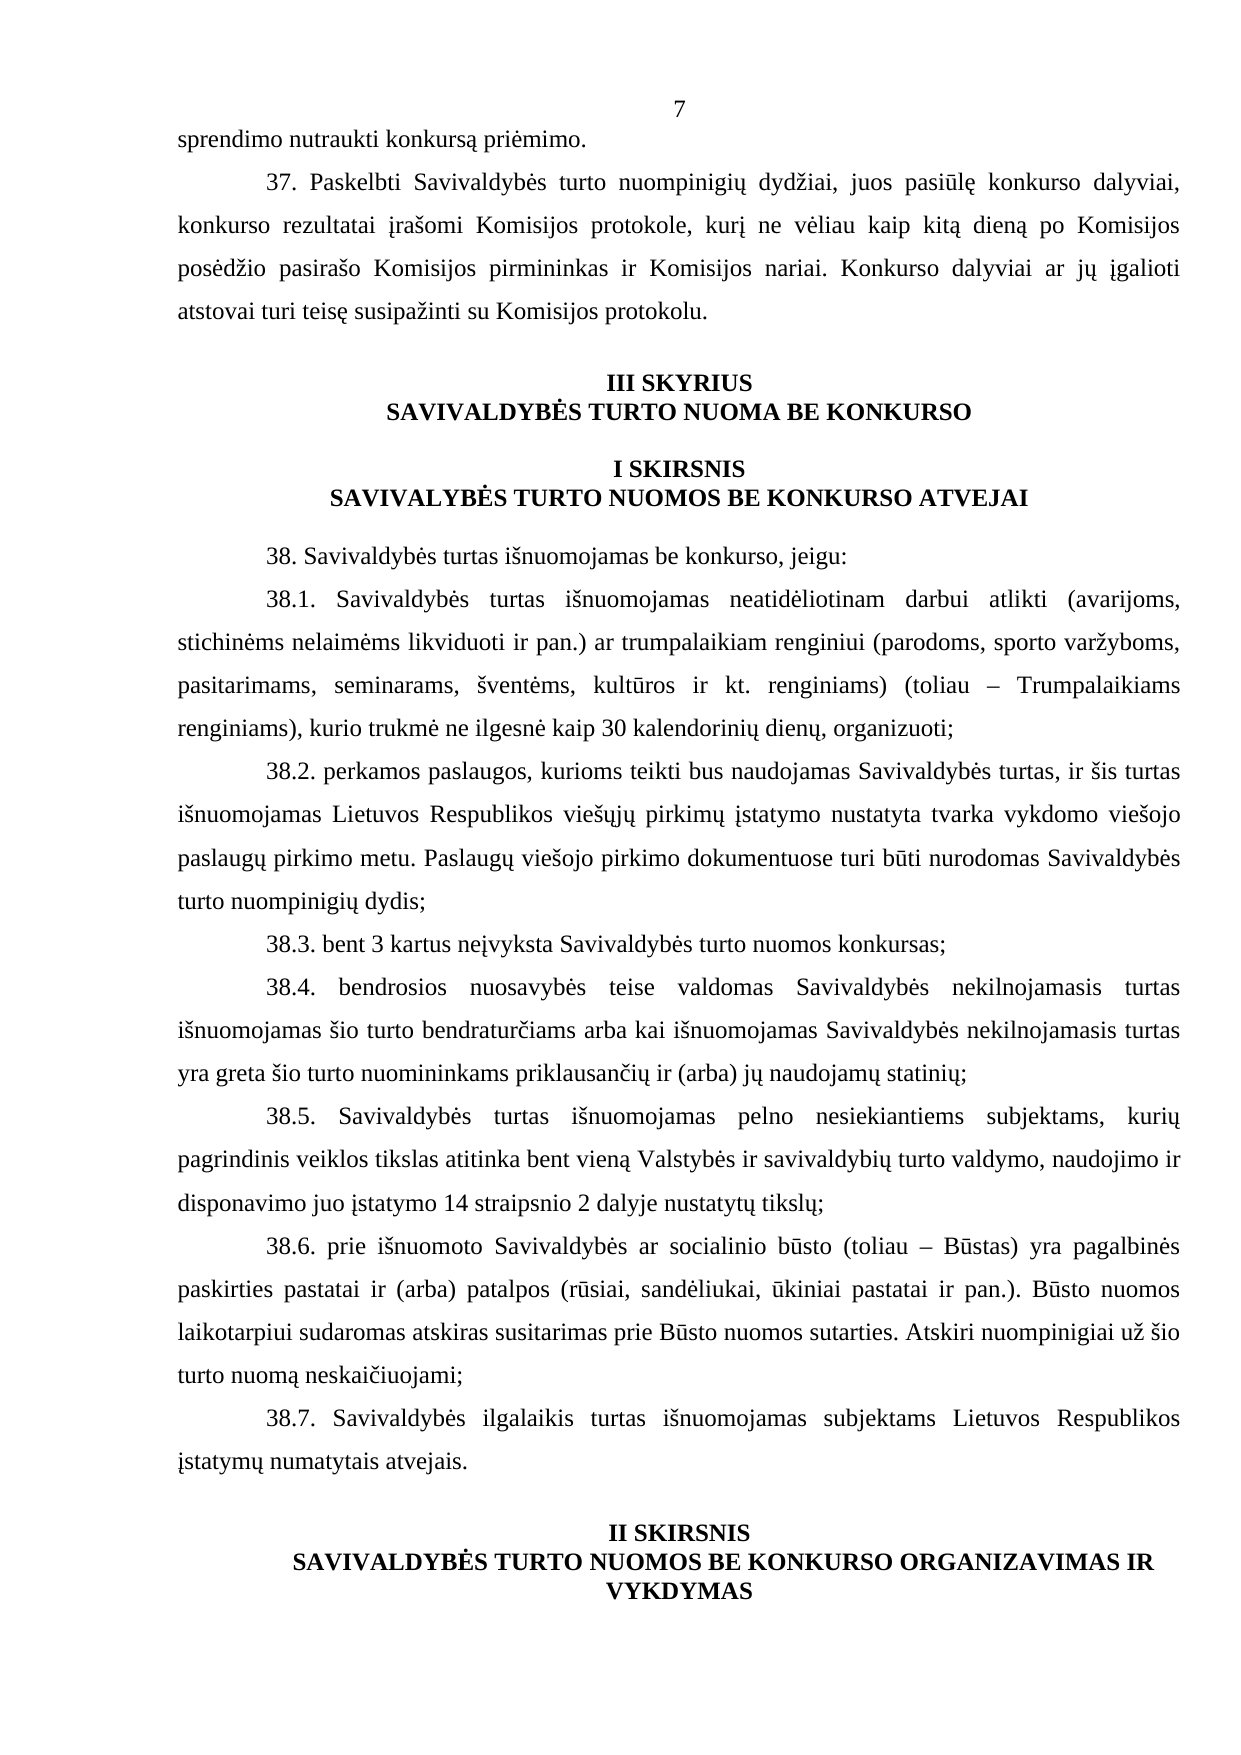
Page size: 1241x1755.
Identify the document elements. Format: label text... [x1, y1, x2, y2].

text III SKYRIUS [177, 368, 1181, 397]
text 38.7. Savivaldybės ilgalaikis turtas išnuomojamas subjektams Lietuvos Respublikos įstatymų numatytais atvejais. [177, 1403, 1181, 1475]
text 38.6. prie išnuomoto Savivaldybės ar socialinio būsto (toliau – Būstas) yra pagalbinės paskirties pastatai ir (arba) patalpos (rūsiai, sandėliukai, ūkiniai pastatai ir pan.). Būsto nuomos laikotarpiui sudaromas atskiras susitarimas prie Būsto nuomos sutarties. Atskiri nuompinigiai už šio turto nuomą neskaičiuojami; [177, 1231, 1181, 1389]
text 38.5. Savivaldybės turtas išnuomojamas pelno nesiekiantiems subjektams, kurių pagrindinis veiklos tikslas atitinka bent vieną Valstybės ir savivaldybių turto valdymo, naudojimo ir disponavimo juo įstatymo 14 straipsnio 2 dalyje nustatytų tikslų; [177, 1101, 1181, 1216]
text 38.2. perkamos paslaugos, kurioms teikti bus naudojamas Savivaldybės turtas, ir šis turtas išnuomojamas Lietuvos Respublikos viešųjų pirkimų įstatymo nustatyta tvarka vykdomo viešojo paslaugų pirkimo metu. Paslaugų viešojo pirkimo dokumentuose turi būti nurodomas Savivaldybės turto nuompinigių dydis; [177, 756, 1181, 914]
text SAVIVALDYBĖS TURTO NUOMOS BE KONKURSO ORGANIZAVIMAS IR VYKDYMAS [177, 1547, 1181, 1604]
text I SKIRSNIS [177, 454, 1181, 483]
text SAVIVALYBĖS TURTO NUOMOS BE KONKURSO ATVEJAI [177, 483, 1181, 512]
text 38.4. bendrosios nuosavybės teise valdomas Savivaldybės nekilnojamasis turtas išnuomojamas šio turto bendraturčiams arba kai išnuomojamas Savivaldybės nekilnojamasis turtas yra greta šio turto nuomininkams priklausančių ir (arba) jų naudojamų statinių; [177, 972, 1181, 1087]
text SAVIVALDYBĖS TURTO NUOMA BE KONKURSO [177, 397, 1181, 426]
text 37. Paskelbti Savivaldybės turto nuompinigių dydžiai, juos pasiūlę konkurso dalyviai, konkurso rezultatai įrašomi Komisijos protokole, kurį ne vėliau kaip kitą dieną po Komisijos posėdžio pasirašo Komisijos pirmininkas ir Komisijos nariai. Konkurso dalyviai ar jų įgalioti atstovai turi teisę susipažinti su Komisijos protokolu. [177, 167, 1181, 325]
text sprendimo nutraukti konkursą priėmimo. [177, 124, 1181, 153]
text 38.3. bent 3 kartus neįvyksta Savivaldybės turto nuomos konkursas; [177, 929, 1181, 958]
text 38.1. Savivaldybės turtas išnuomojamas neatidėliotinam darbui atlikti (avarijoms, stichinėms nelaimėms likviduoti ir pan.) ar trumpalaikiam renginiui (parodoms, sporto varžyboms, pasitarimams, seminarams, šventėms, kultūros ir kt. renginiams) (toliau – Trumpalaikiams renginiams), kurio trukmė ne ilgesnė kaip 30 kalendorinių dienų, organizuoti; [177, 584, 1181, 742]
text 38. Savivaldybės turtas išnuomojamas be konkurso, jeigu: [177, 541, 1181, 569]
text II SKIRSNIS [177, 1518, 1181, 1547]
